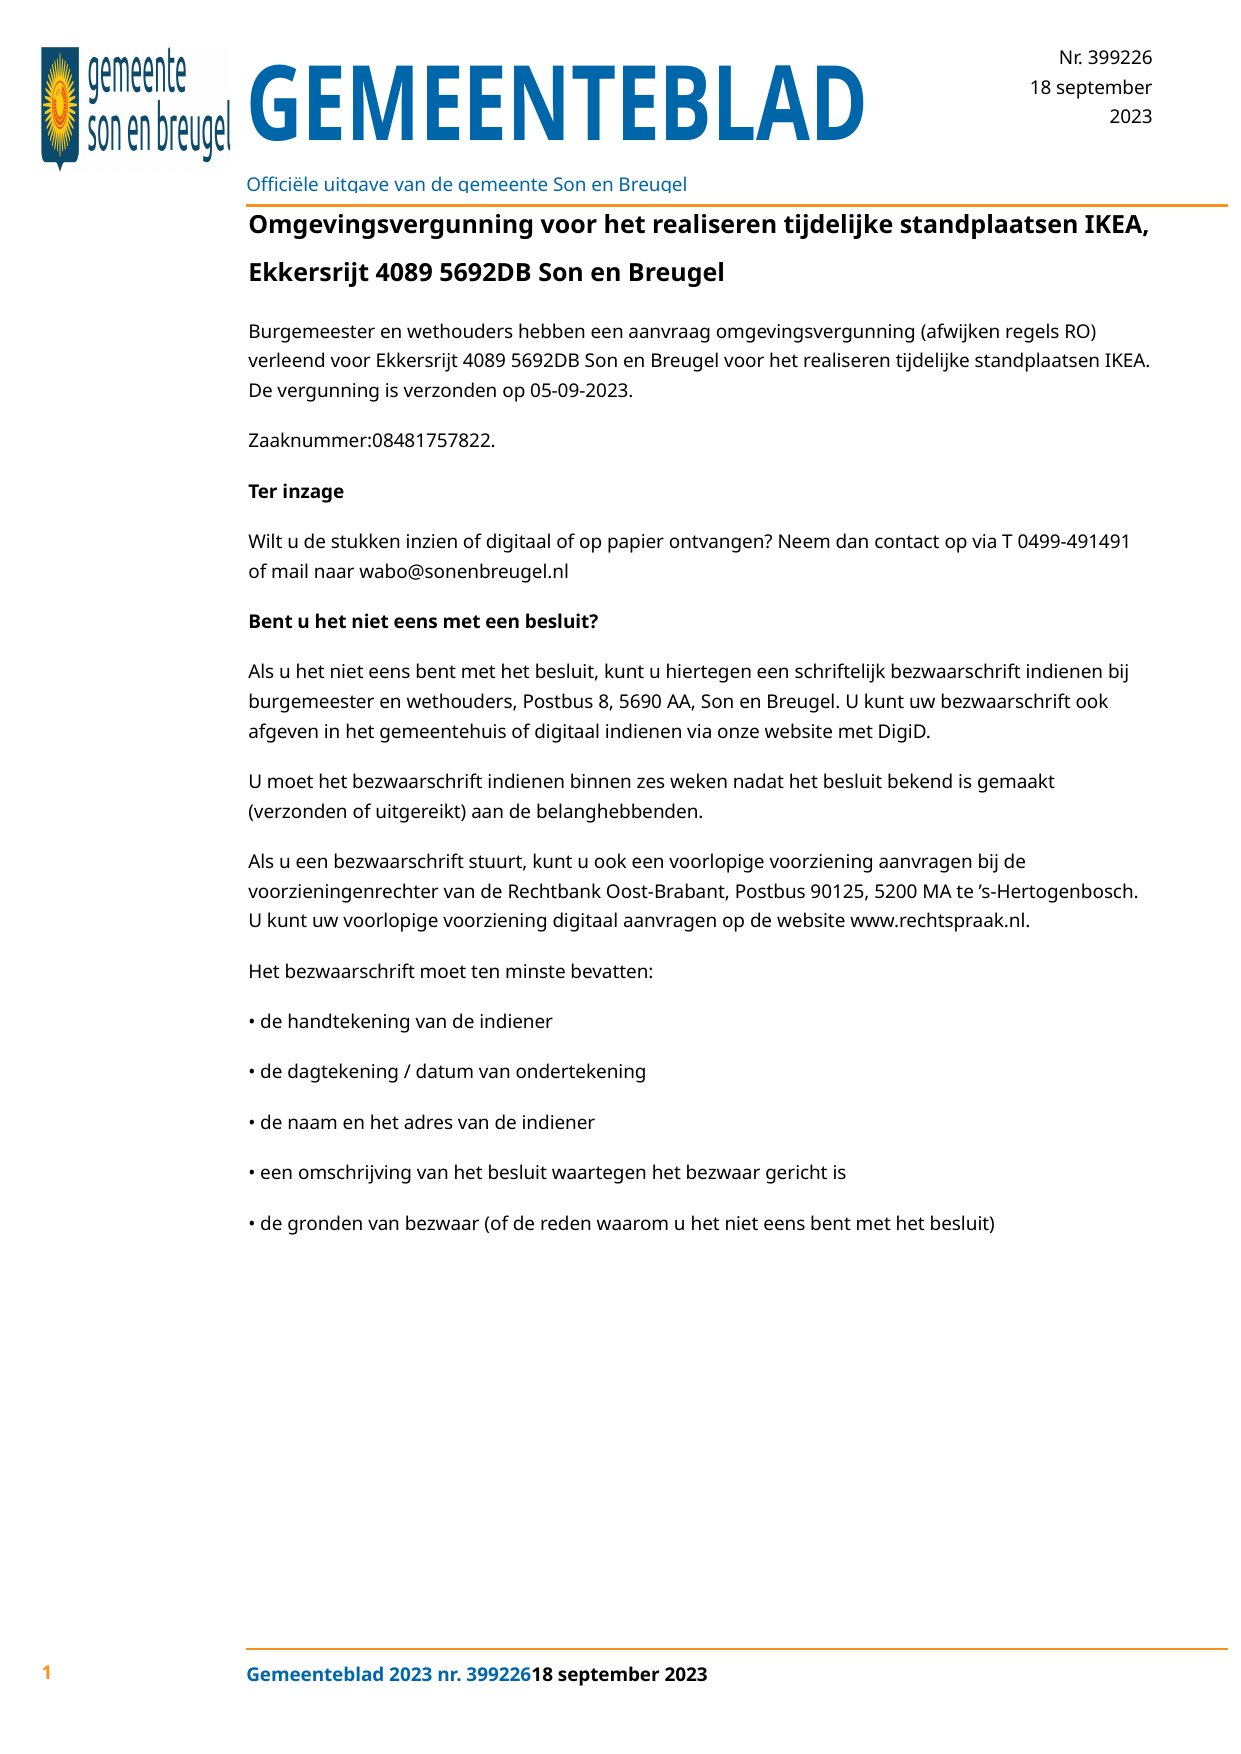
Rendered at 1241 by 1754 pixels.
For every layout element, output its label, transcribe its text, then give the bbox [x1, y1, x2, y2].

text Zaaknummer:08481757822. [248, 427, 1152, 453]
text Als u een bezwaarschrift stuurt, kunt u ook een voorlopige voorziening aanvragen bij de voorzieningenrechter van de Rechtbank Oost-Brabant, Postbus 90125, 5200 MA te ’s-Hertogenbosch. U kunt uw voorlopige voorziening digitaal aanvragen op de website www.rechtspraak.nl. [248, 848, 1152, 933]
picture [41, 47, 231, 172]
text Ter inzage [248, 478, 1152, 504]
text • een omschrijving van het besluit waartegen het bezwaar gericht is [248, 1159, 1152, 1185]
text • de handtekening van de indiener [248, 1008, 1152, 1034]
text Wilt u de stukken inzien of digitaal of op papier ontvangen? Neem dan contact op via T 0499-491491 of mail naar wabo@sonenbreugel.nl [248, 528, 1152, 584]
text Het bezwaarschrift moet ten minste bevatten: [248, 958, 1152, 984]
text • de dagtekening / datum van ondertekening [248, 1059, 1152, 1084]
text • de naam en het adres van de indiener [248, 1109, 1152, 1135]
text • de gronden van bezwaar (of de reden waarom u het niet eens bent met het besluit) [248, 1210, 1152, 1236]
text Als u het niet eens bent met het besluit, kunt u hiertegen een schriftelijk bezwaarschrift indienen bij burgemeester en wethouders, Postbus 8, 5690 AA, Son en Breugel. U kunt uw bezwaarschrift ook afgeven in het gemeentehuis of digitaal indienen via onze website met DigiD. [248, 659, 1152, 744]
text Bent u het niet eens met een besluit? [248, 608, 1152, 634]
text U moet het bezwaarschrift indienen binnen zes weken nadat het besluit bekend is gemaakt (verzonden of uitgereikt) aan de belanghebbenden. [248, 768, 1152, 824]
text Omgevingsvergunning voor het realiseren tijdelijke standplaatsen IKEA, Ekkersrijt 4089 5692DB Son en Breugel [248, 207, 1152, 288]
text Burgemeester en wethouders hebben een aanvraag omgevingsvergunning (afwijken regels RO) verleend voor Ekkersrijt 4089 5692DB Son en Breugel voor het realiseren tijdelijke standplaatsen IKEA. De vergunning is verzonden op 05-09-2023. [248, 318, 1152, 403]
